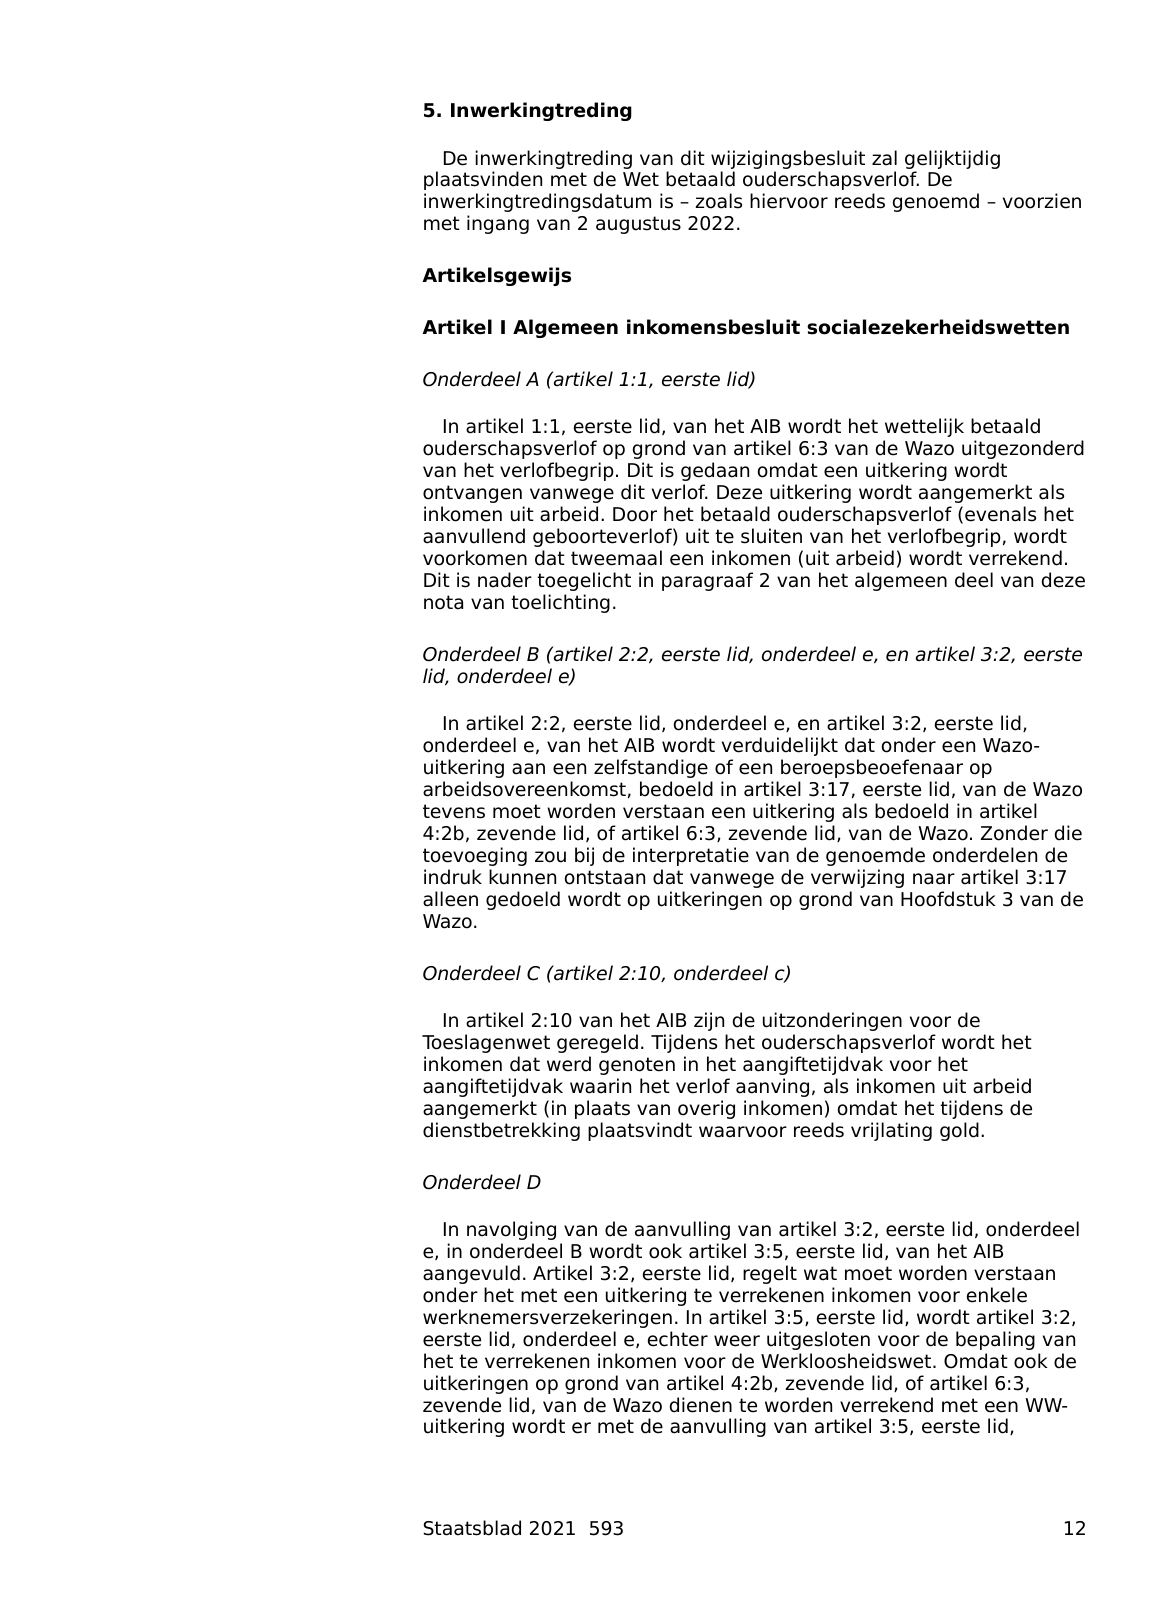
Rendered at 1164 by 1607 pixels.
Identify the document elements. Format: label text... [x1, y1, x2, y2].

text In artikel 1:1, eerste lid, van het AIB wordt het wettelijk betaald ouderschapsverlof op grond van artikel 6:3 van de Wazo uitgezonderd van het verlofbegrip. Dit is gedaan omdat een uitkering wordt ontvangen vanwege dit verlof. Deze uitkering wordt aangemerkt als inkomen uit arbeid. Door het betaald ouderschapsverlof (evenals het aanvullend geboorteverlof) uit te sluiten van het verlofbegrip, wordt voorkomen dat tweemaal een inkomen (uit arbeid) wordt verrekend. Dit is nader toegelicht in paragraaf 2 van het algemeen deel van deze nota van toelichting. [422, 416, 1087, 614]
text In artikel 2:2, eerste lid, onderdeel e, en artikel 3:2, eerste lid, onderdeel e, van het AIB wordt verduidelijkt dat onder een Wazo-uitkering aan een zelfstandige of een beroepsbeoefenaar op arbeidsovereenkomst, bedoeld in artikel 3:17, eerste lid, van de Wazo tevens moet worden verstaan een uitkering als bedoeld in artikel 4:2b, zevende lid, of artikel 6:3, zevende lid, van de Wazo. Zonder die toevoeging zou bij de interpretatie van de genoemde onderdelen de indruk kunnen ontstaan dat vanwege de verwijzing naar artikel 3:17 alleen gedoeld wordt op uitkeringen op grond van Hoofdstuk 3 van de Wazo. [422, 713, 1087, 933]
subtitle Artikelsgewijs [422, 265, 1087, 287]
subtitle Onderdeel D [422, 1172, 1087, 1194]
subtitle Onderdeel B (artikel 2:2, eerste lid, onderdeel e, en artikel 3:2, eerste lid, onderdeel e) [422, 644, 1087, 688]
text De inwerkingtreding van dit wijzigingsbesluit zal gelijktijdig plaatsvinden met de Wet betaald ouderschapsverlof. De inwerkingtredingsdatum is – zoals hiervoor reeds genoemd – voorzien met ingang van 2 augustus 2022. [422, 147, 1087, 235]
subtitle Onderdeel C (artikel 2:10, onderdeel c) [422, 963, 1087, 985]
subtitle Artikel I Algemeen inkomensbesluit socialezekerheidswetten [422, 317, 1087, 339]
text In artikel 2:10 van het AIB zijn de uitzonderingen voor de Toeslagenwet geregeld. Tijdens het ouderschapsverlof wordt het inkomen dat werd genoten in het aangiftetijdvak voor het aangiftetijdvak waarin het verlof aanving, als inkomen uit arbeid aangemerkt (in plaats van overig inkomen) omdat het tijdens de dienstbetrekking plaatsvindt waarvoor reeds vrijlating gold. [422, 1010, 1087, 1142]
text In navolging van de aanvulling van artikel 3:2, eerste lid, onderdeel e, in onderdeel B wordt ook artikel 3:5, eerste lid, van het AIB aangevuld. Artikel 3:2, eerste lid, regelt wat moet worden verstaan onder het met een uitkering te verrekenen inkomen voor enkele werknemersverzekeringen. In artikel 3:5, eerste lid, wordt artikel 3:2, eerste lid, onderdeel e, echter weer uitgesloten voor de bepaling van het te verrekenen inkomen voor de Werkloosheidswet. Omdat ook de uitkeringen op grond van artikel 4:2b, zevende lid, of artikel 6:3, zevende lid, van de Wazo dienen te worden verrekend met een WW-uitkering wordt er met de aanvulling van artikel 3:5, eerste lid, [422, 1219, 1087, 1438]
subtitle 5. Inwerkingtreding [422, 100, 1087, 122]
subtitle Onderdeel A (artikel 1:1, eerste lid) [422, 369, 1087, 391]
